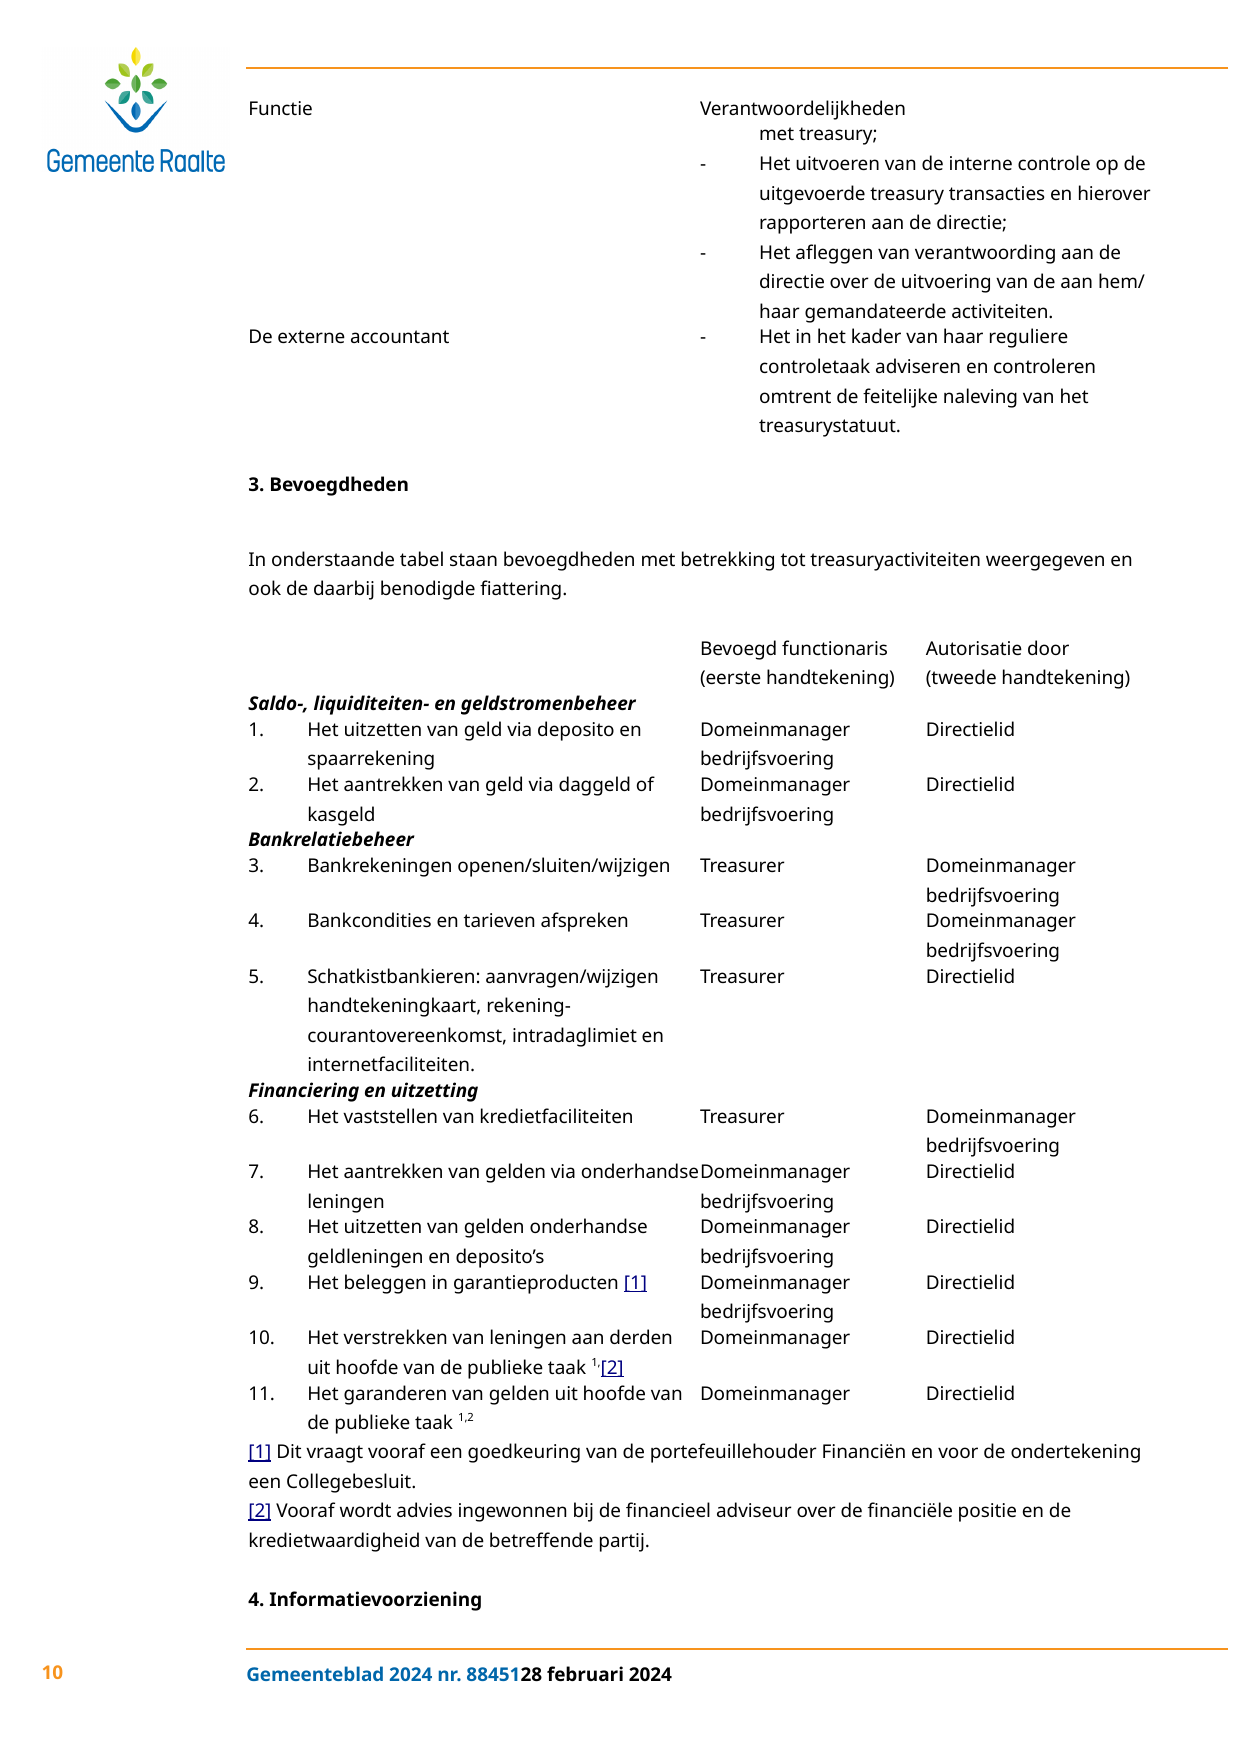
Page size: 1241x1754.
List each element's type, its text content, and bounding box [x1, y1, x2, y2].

text In onderstaande tabel staan bevoegdheden met betrekking tot treasuryactiviteiten weergegeven en ook de daarbij benodigde fiattering. [248, 546, 1152, 601]
table_cell Directielid [926, 1159, 1152, 1214]
table_cell Treasurer [700, 908, 926, 963]
table_cell Het garanderen van gelden uit hoofde van de publieke taak 1,2 [248, 1380, 700, 1435]
text 4. Informatievoorziening [248, 1586, 1152, 1612]
table_cell Domeinmanager bedrijfsvoering [700, 1269, 926, 1324]
table_header [248, 635, 474, 690]
table_cell Domeinmanager bedrijfsvoering [700, 771, 926, 827]
table_cell Domeinmanager [700, 1380, 926, 1435]
table_cell Bankrelatiebeheer [248, 827, 1152, 852]
table_cell Het aantrekken van geld via daggeld of kasgeld [248, 771, 700, 827]
table_cell Het uitzetten van geld via deposito en spaarrekening [248, 716, 700, 771]
table_cell [248, 121, 700, 324]
table_cell Directielid [926, 771, 1152, 827]
text [1] Dit vraagt vooraf een goedkeuring van de portefeuillehouder Financiën en voor de ondertekening een Collegebesluit. [248, 1438, 1152, 1493]
table_cell Domeinmanager bedrijfsvoering [700, 1214, 926, 1269]
table_cell Domeinmanager bedrijfsvoering [926, 1103, 1152, 1158]
table_cell Directielid [926, 1214, 1152, 1269]
table_header Verantwoordelijkheden [700, 95, 1152, 121]
table_cell Het verstrekken van leningen aan derden uit hoofde van de publieke taak 1,[2] [248, 1324, 700, 1380]
table_cell Treasurer [700, 963, 926, 1077]
table_cell Het beleggen in garantieproducten [1] [248, 1269, 700, 1324]
table_cell Bankrekeningen openen/sluiten/wijzigen [248, 852, 700, 908]
table_cell Domeinmanager bedrijfsvoering [926, 852, 1152, 908]
table_cell Bankcondities en tarieven afspreken [248, 908, 700, 963]
table_cell Financiering en uitzetting [248, 1078, 1152, 1103]
table_cell Het in het kader van haar reguliere controletaak adviseren en controleren omtrent de feitelijke naleving van het treasurystatuut. [700, 324, 1152, 438]
table_cell Directielid [926, 716, 1152, 771]
table_cell Domeinmanager bedrijfsvoering [700, 716, 926, 771]
table_cell De externe accountant [248, 324, 700, 438]
text 3. Bevoegdheden [248, 471, 1152, 497]
table_cell Domeinmanager [700, 1324, 926, 1380]
table_cell Domeinmanager bedrijfsvoering [926, 908, 1152, 963]
table_cell met treasury; Het uitvoeren van de interne controle op de uitgevoerde treasury transacties en hierover rapporteren aan de directie; Het afleggen van verantwoording aan de directie over de uitvoering van de aan hem/ haar gemandateerde activiteiten. [700, 121, 1152, 324]
table_cell Schatkistbankieren: aanvragen/wijzigen handtekeningkaart, rekening-courantovereenkomst, intradaglimiet en internetfaciliteiten. [248, 963, 700, 1077]
picture [41, 47, 231, 172]
table_cell Domeinmanager bedrijfsvoering [700, 1159, 926, 1214]
table_cell Het vaststellen van kredietfaciliteiten [248, 1103, 700, 1158]
table_header Functie [248, 95, 700, 121]
table_header Bevoegd functionaris (eerste handtekening) [700, 635, 926, 690]
text [2] Vooraf wordt advies ingewonnen bij de financieel adviseur over de financiële positie en de kredietwaardigheid van de betreffende partij. [248, 1497, 1152, 1553]
table_cell Directielid [926, 1324, 1152, 1380]
table_cell Directielid [926, 1380, 1152, 1435]
table_cell Saldo-, liquiditeiten- en geldstromenbeheer [248, 690, 1152, 716]
table_cell Treasurer [700, 852, 926, 908]
table_cell Directielid [926, 1269, 1152, 1324]
table_cell Het uitzetten van gelden onderhandse geldleningen en deposito’s [248, 1214, 700, 1269]
table_cell Treasurer [700, 1103, 926, 1158]
table_header [474, 635, 700, 690]
table_header Autorisatie door (tweede handtekening) [926, 635, 1152, 690]
table_cell Directielid [926, 963, 1152, 1077]
table_cell Het aantrekken van gelden via onderhandse leningen [248, 1159, 700, 1214]
